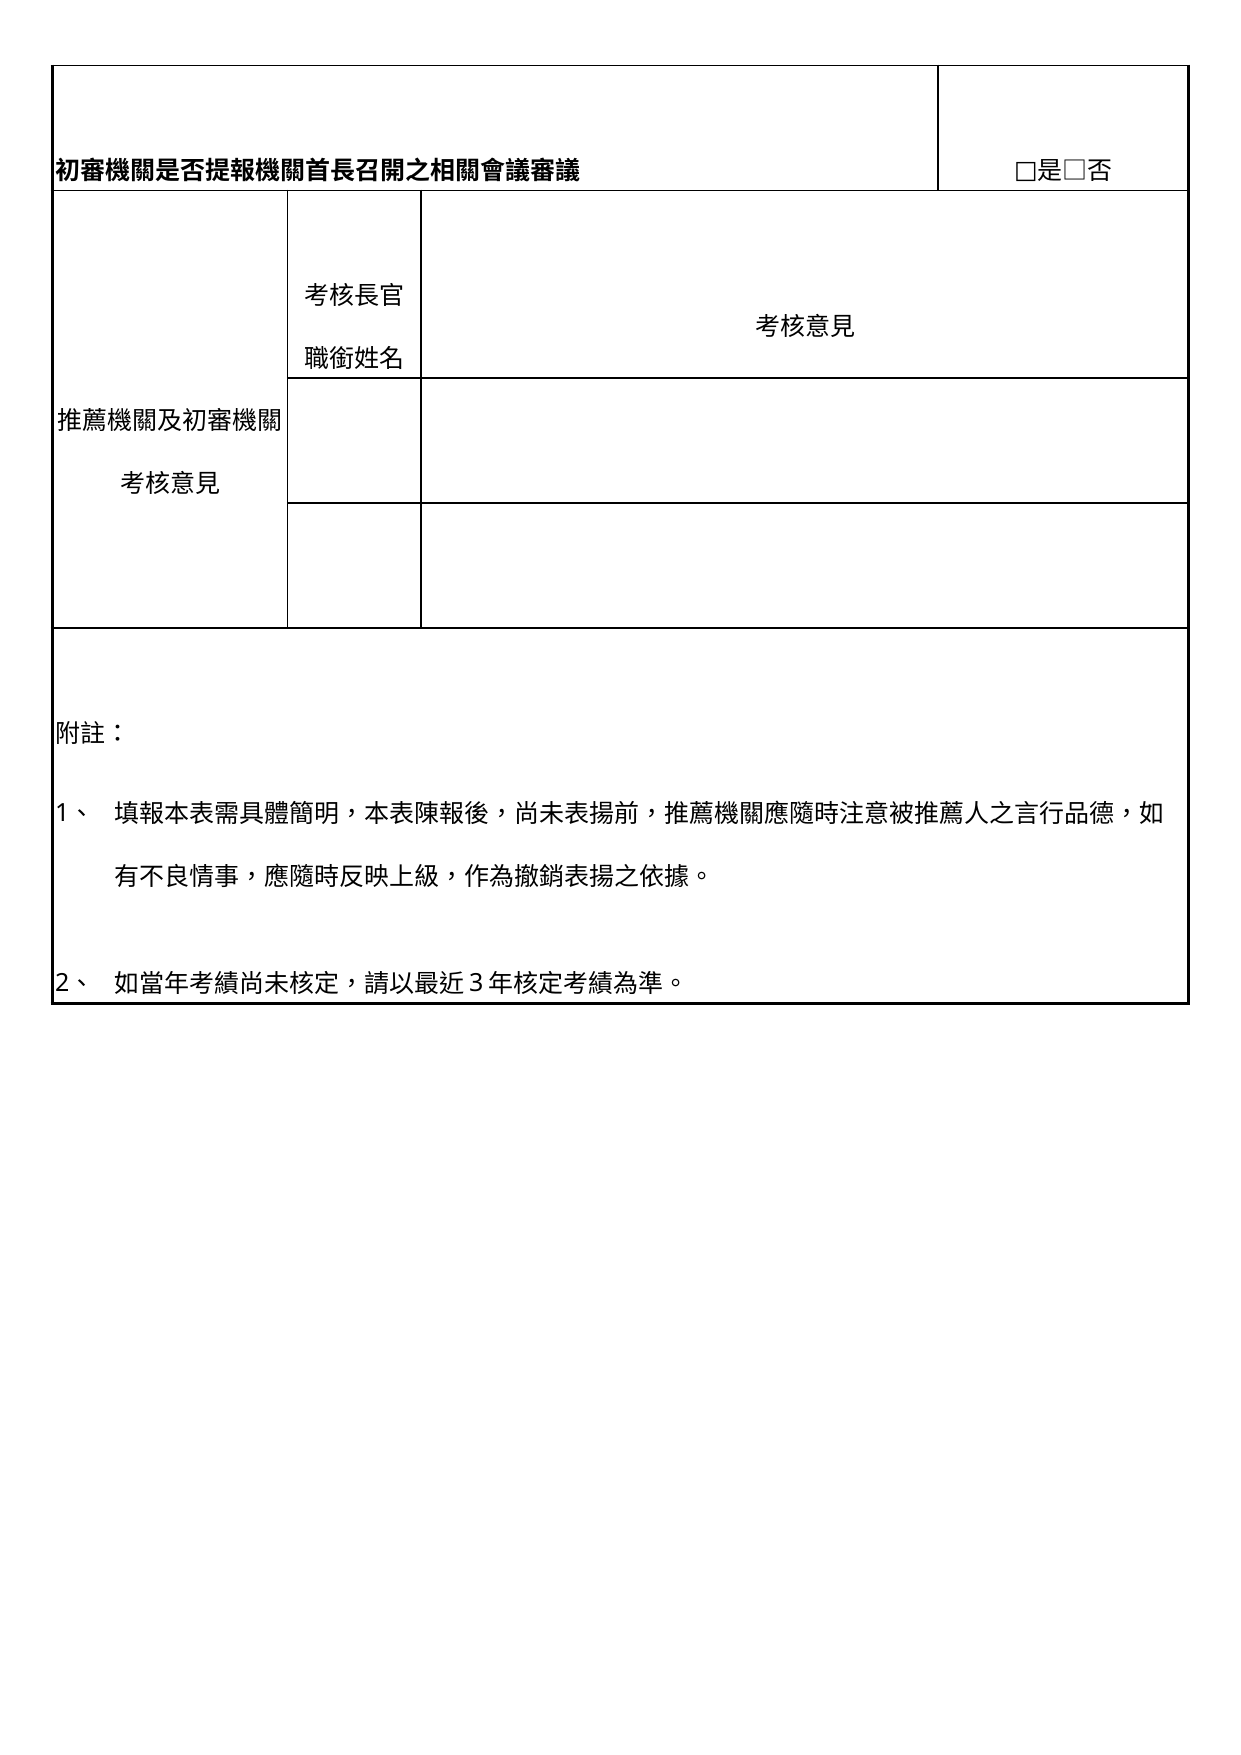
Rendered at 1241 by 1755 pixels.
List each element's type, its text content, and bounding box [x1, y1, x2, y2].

table_cell 推薦機關及初審機關考核意見 [54, 191, 287, 627]
table_cell [422, 504, 1187, 627]
table_cell 考核長官 職銜姓名 [288, 191, 420, 377]
table_cell [422, 379, 1187, 502]
table_cell □是□否 [939, 66, 1187, 189]
table_cell [288, 379, 420, 502]
table_cell 初審機關是否提報機關首長召開之相關會議審議 [54, 66, 937, 189]
table_cell [288, 504, 420, 627]
table_cell 附註： 填報本表需具體簡明，本表陳報後，尚未表揚前，推薦機關應隨時注意被推薦人之言行品德，如有不良情事，應隨時反映上級，作為撤銷表揚之依據。 如當年考績尚未核定，請以最近3年核定考績為準。 [54, 629, 1187, 1002]
table_cell 考核意見 [422, 191, 1187, 377]
